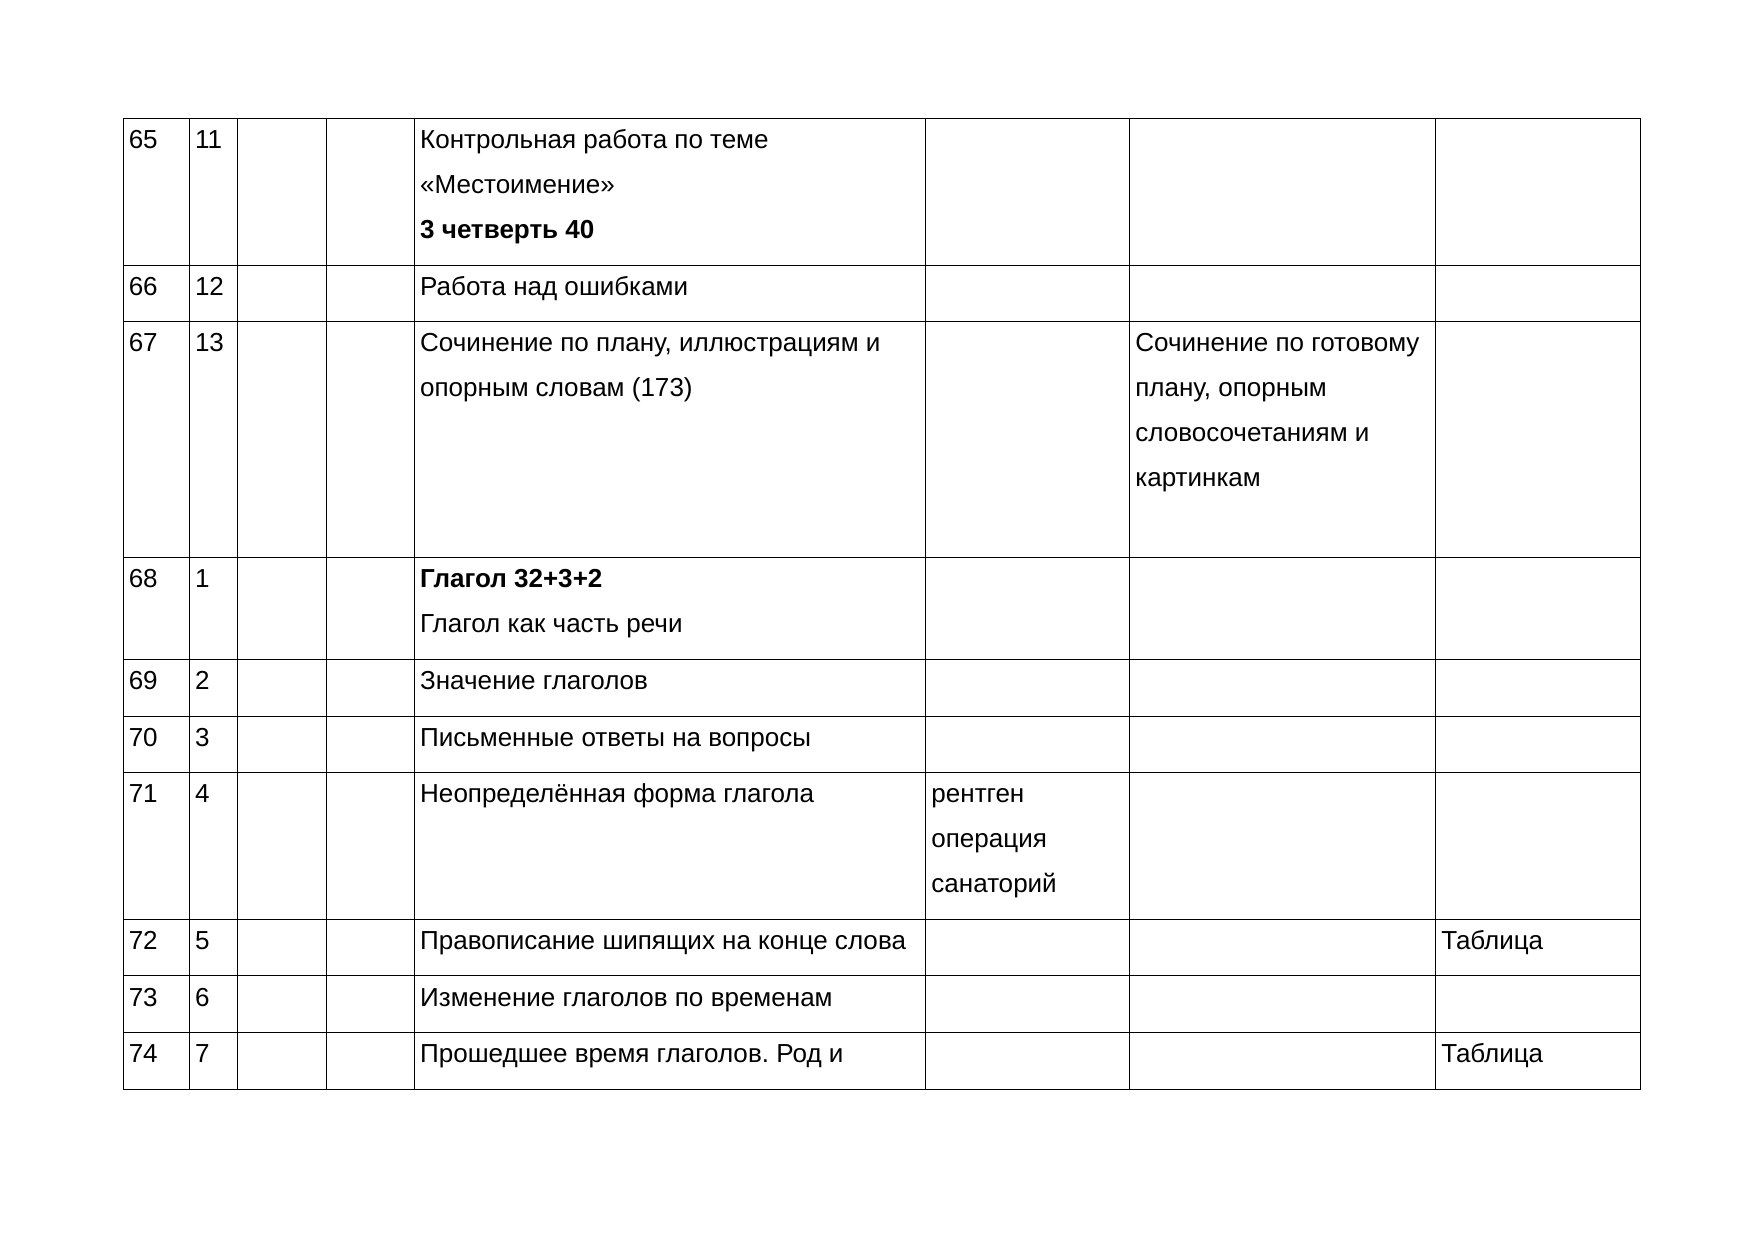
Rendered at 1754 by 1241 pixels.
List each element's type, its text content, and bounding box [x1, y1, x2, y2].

table_cell 11 [190, 119, 237, 264]
table_cell [1436, 266, 1640, 321]
table_cell [238, 119, 326, 264]
table_cell Значение глаголов [415, 660, 925, 716]
table_cell 12 [190, 266, 237, 321]
table_cell 1 [190, 558, 237, 659]
table_cell 74 [124, 1033, 189, 1089]
table_cell [1130, 266, 1435, 321]
table_cell [926, 976, 1129, 1032]
table_cell 69 [124, 660, 189, 716]
table_cell 66 [124, 266, 189, 321]
table_cell 67 [124, 322, 189, 557]
table_cell [327, 558, 414, 659]
table_cell [926, 1033, 1129, 1089]
table_cell [238, 660, 326, 716]
table_cell Таблица [1436, 1033, 1640, 1089]
table_cell [327, 920, 414, 975]
table_cell [926, 660, 1129, 716]
table_cell [327, 266, 414, 321]
table_cell 5 [190, 920, 237, 975]
table_cell [926, 558, 1129, 659]
table_cell [926, 322, 1129, 557]
table_cell 6 [190, 976, 237, 1032]
table_cell Правописание шипящих на конце слова [415, 920, 925, 975]
table_cell [1436, 717, 1640, 772]
table_cell Сочинение по готовому плану, опорным словосочетаниям и картинкам [1130, 322, 1435, 557]
table_cell [1130, 773, 1435, 919]
table_cell [926, 920, 1129, 975]
table_cell 4 [190, 773, 237, 919]
table_cell 2 [190, 660, 237, 716]
table_cell 13 [190, 322, 237, 557]
table_cell [1436, 976, 1640, 1032]
table_cell [1130, 558, 1435, 659]
table_cell [327, 660, 414, 716]
table_cell Контрольная работа по теме «Местоимение» 3 четверть 40 [415, 119, 925, 264]
table_cell Письменные ответы на вопросы [415, 717, 925, 772]
table_cell [238, 717, 326, 772]
table_cell [238, 322, 326, 557]
table_cell 73 [124, 976, 189, 1032]
table_cell [1436, 558, 1640, 659]
table_cell Сочинение по плану, иллюстрациям и опорным словам (173) [415, 322, 925, 557]
table_cell 65 [124, 119, 189, 264]
table_cell [926, 119, 1129, 264]
table_cell [327, 976, 414, 1032]
table_cell [238, 1033, 326, 1089]
table_cell 3 [190, 717, 237, 772]
table_cell [1130, 1033, 1435, 1089]
table_cell Работа над ошибками [415, 266, 925, 321]
table_cell 70 [124, 717, 189, 772]
table_cell [238, 266, 326, 321]
table_cell [327, 322, 414, 557]
table_cell [1436, 119, 1640, 264]
table_cell рентген операция санаторий [926, 773, 1129, 919]
table_cell Таблица [1436, 920, 1640, 975]
table_cell [327, 717, 414, 772]
table_cell [1130, 717, 1435, 772]
table_cell 68 [124, 558, 189, 659]
table_cell [327, 773, 414, 919]
table_cell [1436, 322, 1640, 557]
table_cell 7 [190, 1033, 237, 1089]
table_cell Неопределённая форма глагола [415, 773, 925, 919]
table_cell [926, 717, 1129, 772]
table_cell [238, 920, 326, 975]
table_cell [238, 773, 326, 919]
table_cell [327, 1033, 414, 1089]
table_cell [238, 976, 326, 1032]
table_cell [1130, 976, 1435, 1032]
table_cell [1436, 773, 1640, 919]
table_cell 71 [124, 773, 189, 919]
table_cell Изменение глаголов по временам [415, 976, 925, 1032]
table_cell 72 [124, 920, 189, 975]
table_cell Прошедшее время глаголов. Род и [415, 1033, 925, 1089]
table_cell [1436, 660, 1640, 716]
table_cell [238, 558, 326, 659]
table_cell [1130, 660, 1435, 716]
table_cell [1130, 920, 1435, 975]
table_cell [327, 119, 414, 264]
table_cell [1130, 119, 1435, 264]
table_cell [926, 266, 1129, 321]
table_cell Глагол 32+3+2 Глагол как часть речи [415, 558, 925, 659]
